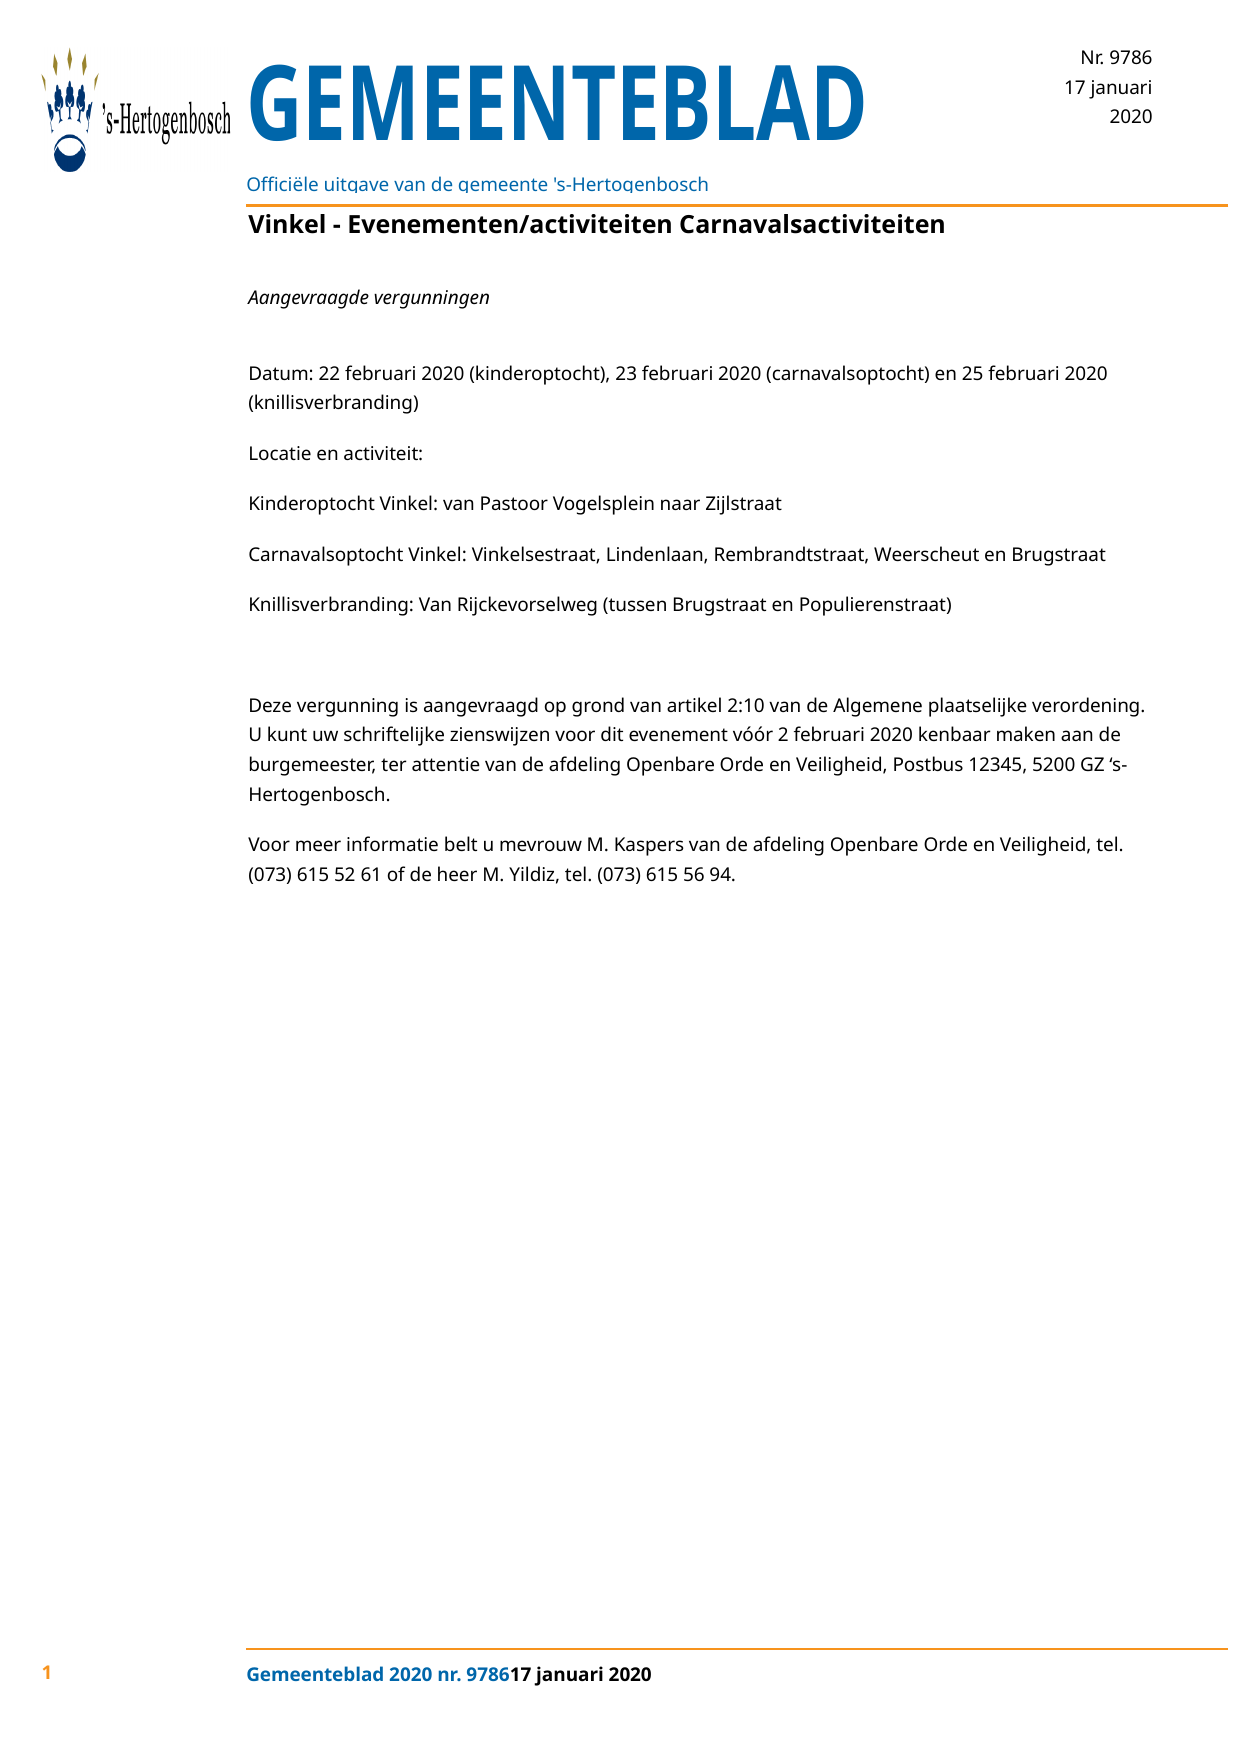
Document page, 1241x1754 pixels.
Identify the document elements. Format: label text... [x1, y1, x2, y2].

text Aangevraagde vergunningen [248, 284, 1152, 309]
text Vinkel - Evenementen/activiteiten Carnavalsactiviteiten [248, 207, 1152, 241]
picture [41, 47, 231, 172]
text Carnavalsoptocht Vinkel: Vinkelsestraat, Lindenlaan, Rembrandtstraat, Weerscheut en Brugstraat [248, 541, 1152, 567]
text Knillisverbranding: Van Rijckevorselweg (tussen Brugstraat en Populierenstraat) [248, 591, 1152, 617]
text Locatie en activiteit: [248, 440, 1152, 466]
text Deze vergunning is aangevraagd op grond van artikel 2:10 van de Algemene plaatselijke verordening. U kunt uw schriftelijke zienswijzen voor dit evenement vóór 2 februari 2020 kenbaar maken aan de burgemeester, ter attentie van de afdeling Openbare Orde en Veiligheid, Postbus 12345, 5200 GZ ‘s-Hertogenbosch. [248, 692, 1152, 807]
text Datum: 22 februari 2020 (kinderoptocht), 23 februari 2020 (carnavalsoptocht) en 25 februari 2020 (knillisverbranding) [248, 360, 1152, 415]
text Kinderoptocht Vinkel: van Pastoor Vogelsplein naar Zijlstraat [248, 490, 1152, 516]
text Voor meer informatie belt u mevrouw M. Kaspers van de afdeling Openbare Orde en Veiligheid, tel. (073) 615 52 61 of de heer M. Yildiz, tel. (073) 615 56 94. [248, 831, 1152, 887]
